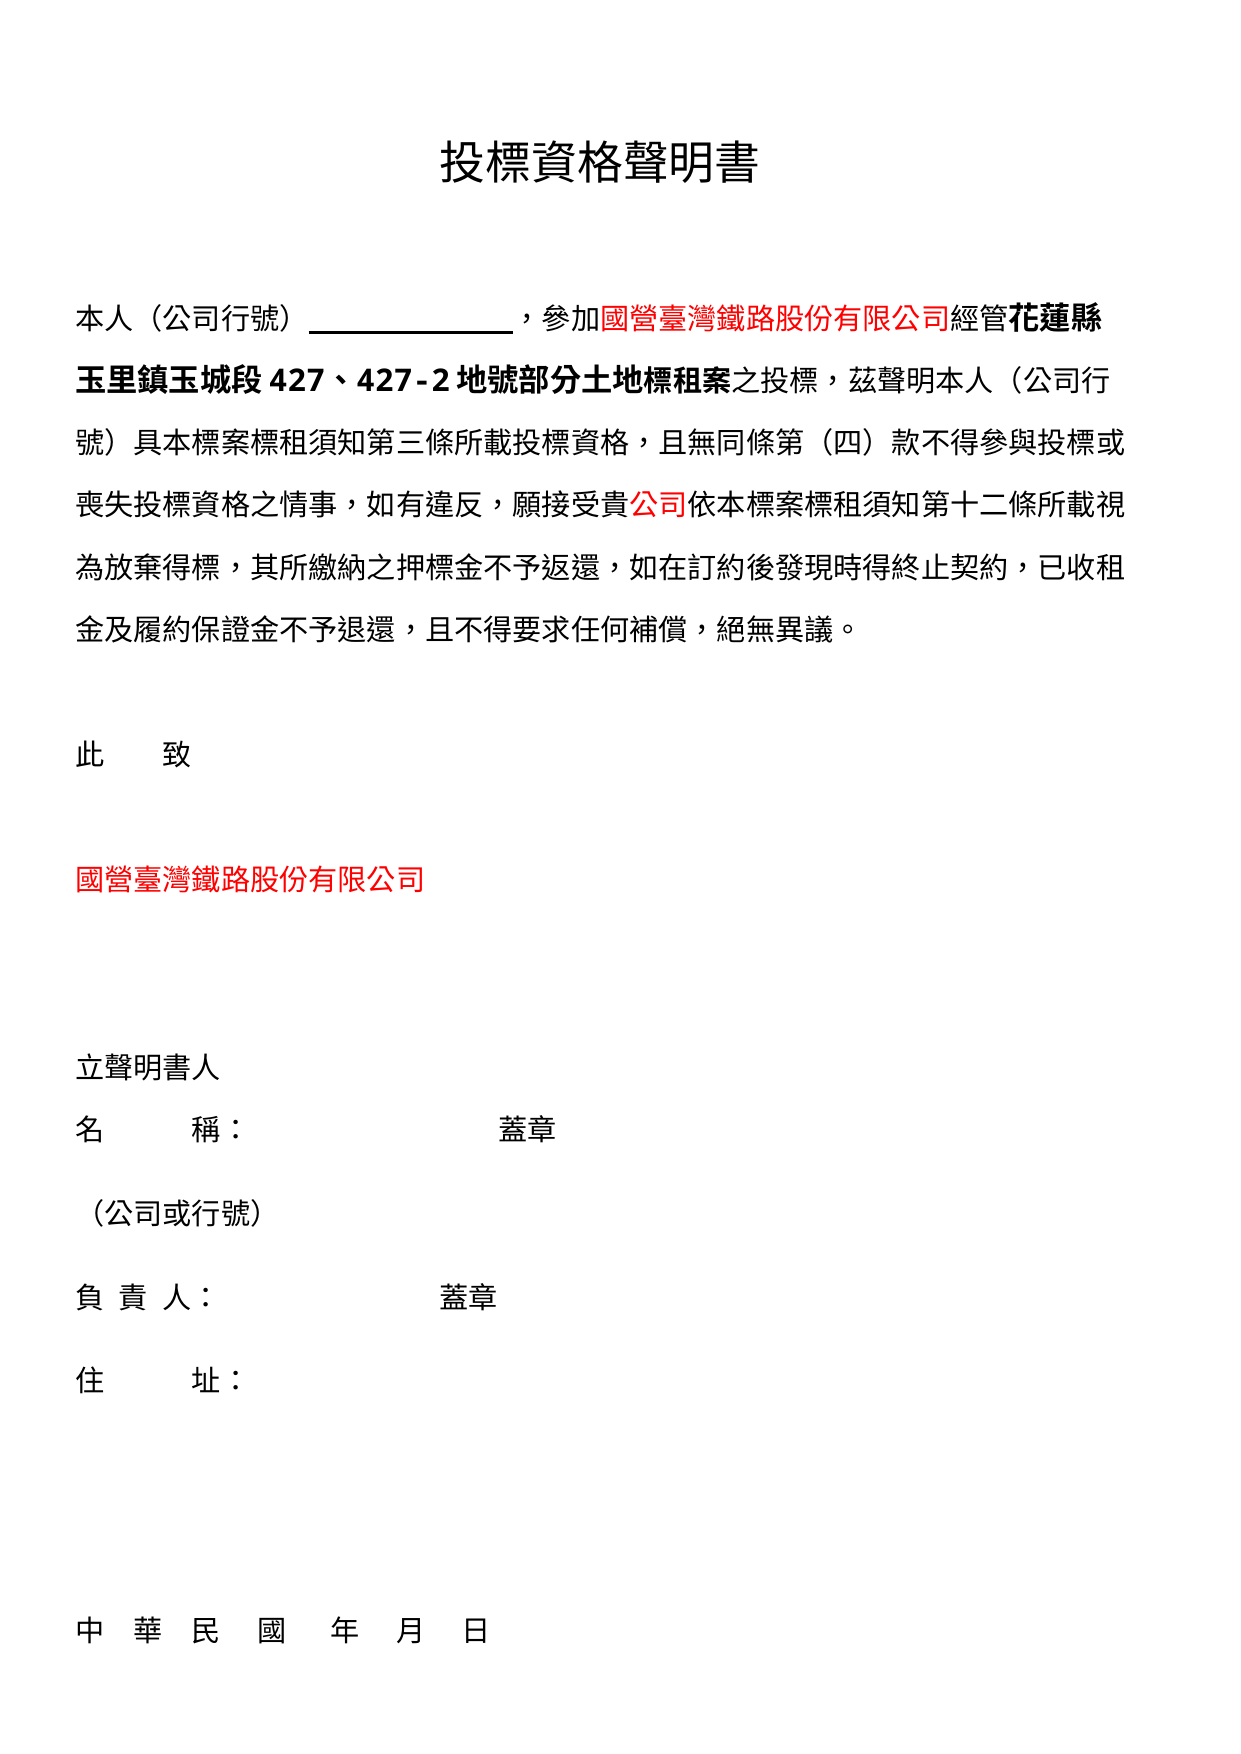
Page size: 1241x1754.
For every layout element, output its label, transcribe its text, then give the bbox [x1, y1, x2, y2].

text 國營臺灣鐵路股份有限公司 [75, 836, 1125, 899]
text 名 稱： 蓋章 [75, 1086, 1125, 1149]
text （公司或行號） [75, 1170, 1125, 1232]
text 此 致 [75, 711, 1125, 774]
text 本人（公司行號） ，參加國營臺灣鐵路股份有限公司經管花蓮縣玉里鎮玉城段427、427-2地號部分土地標租案之投標，茲聲明本人（公司行號）具本標案標租須知第三條所載投標資格，且無同條第（四）款不得參與投標或喪失投標資格之情事，如有違反，願接受貴公司依本標案標租須知第十二條所載視為放棄得標，其所繳納之押標金不予返還，如在訂約後發現時得終止契約，已收租金及履約保證金不予退還，且不得要求任何補償，絕無異議。 [75, 274, 1125, 649]
text 負 責 人： 蓋章 [75, 1254, 1125, 1316]
text 中 華 民 國 年 月 日 [75, 1587, 1125, 1650]
text 住 址： [75, 1337, 1125, 1400]
text 立聲明書人 [75, 1024, 1125, 1086]
text 投標資格聲明書 [75, 86, 1125, 211]
